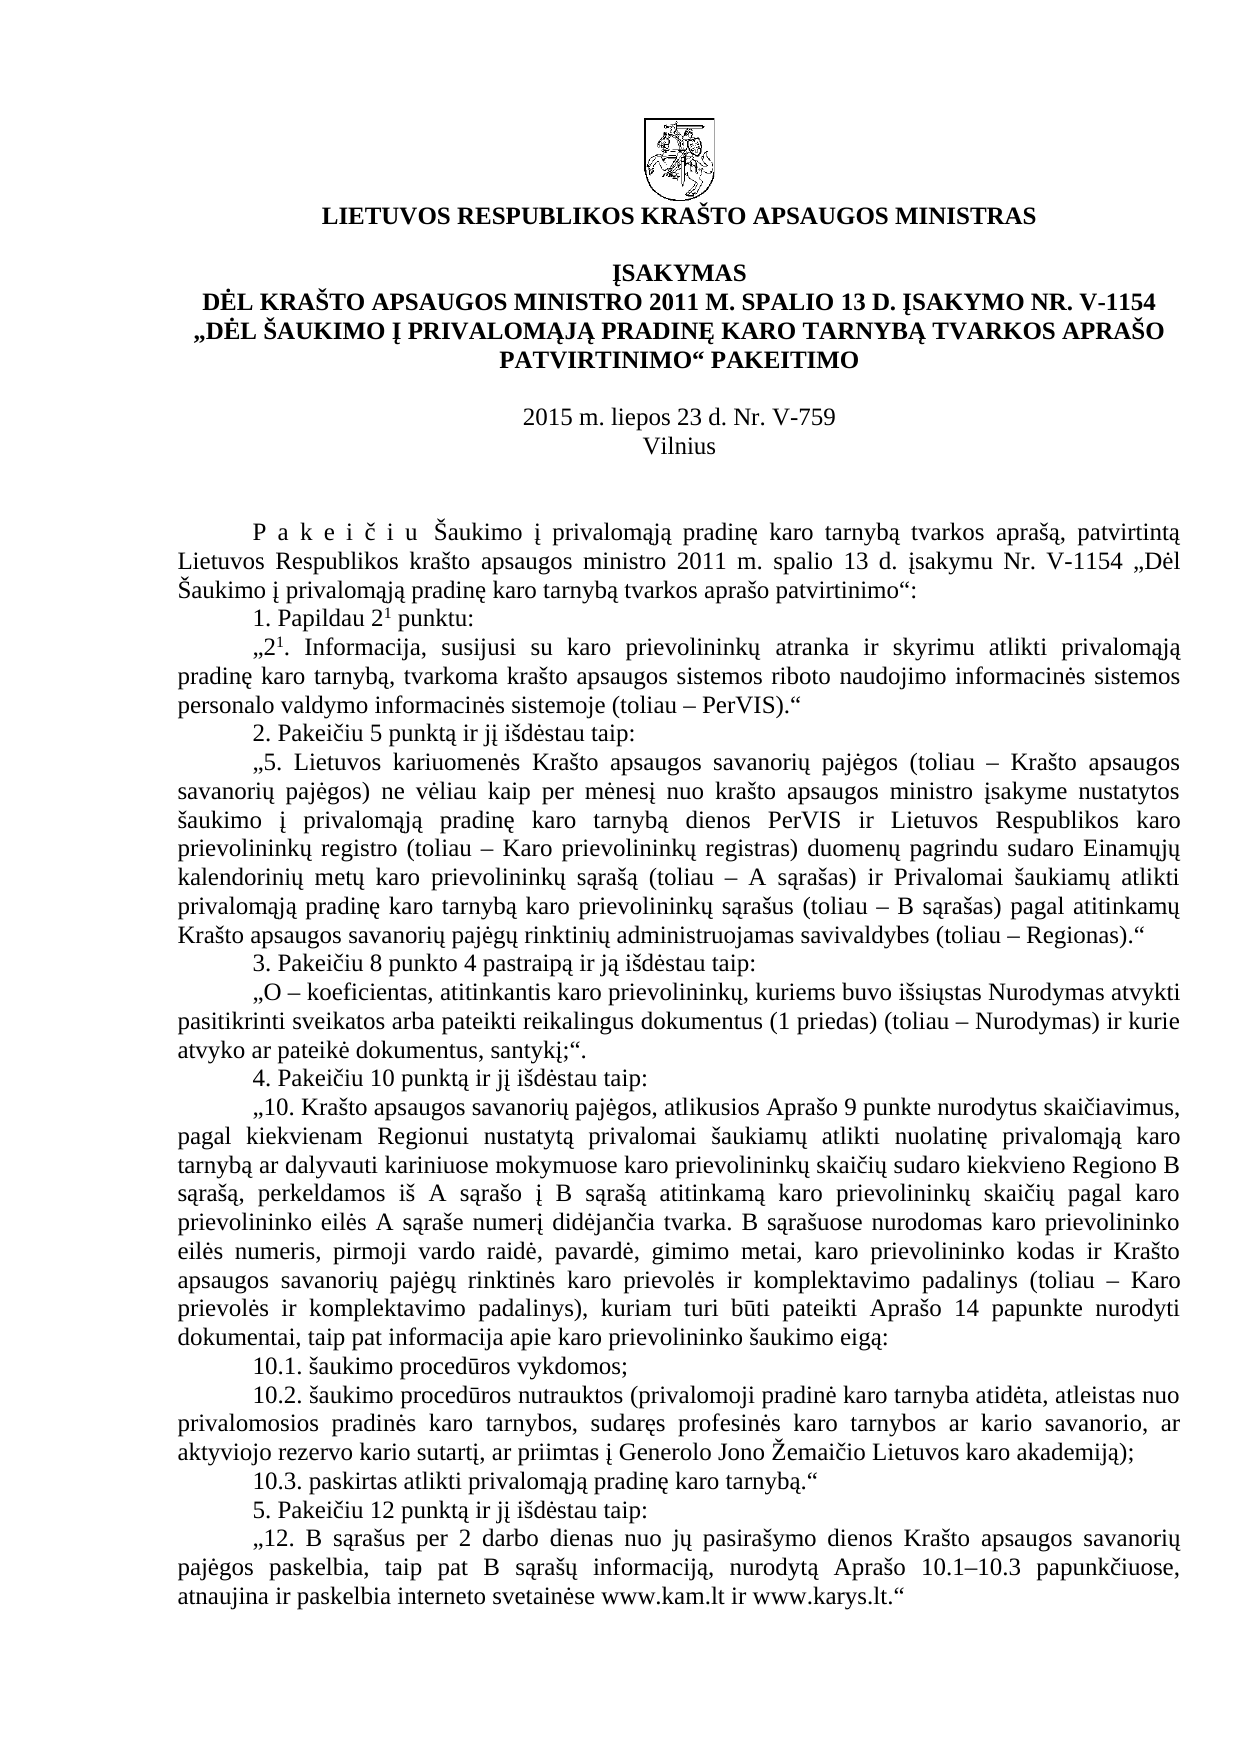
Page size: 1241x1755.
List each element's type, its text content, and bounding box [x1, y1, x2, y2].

text 1. Papildau 21 punktu: [177, 603, 1181, 632]
text 10.3. paskirtas atlikti privalomąją pradinę karo tarnybą.“ [177, 1466, 1181, 1495]
text „10. Krašto apsaugos savanorių pajėgos, atlikusios Aprašo 9 punkte nurodytus skaičiavimus, pagal kiekvienam Regionui nustatytą privalomai šaukiamų atlikti nuolatinę privalomąją karo tarnybą ar dalyvauti kariniuose mokymuose karo prievolininkų skaičių sudaro kiekvieno Regiono B sąrašą, perkeldamos iš A sąrašo į B sąrašą atitinkamą karo prievolininkų skaičių pagal karo prievolininko eilės A sąraše numerį didėjančia tvarka. B sąrašuose nurodomas karo prievolininko eilės numeris, pirmoji vardo raidė, pavardė, gimimo metai, karo prievolininko kodas ir Krašto apsaugos savanorių pajėgų rinktinės karo prievolės ir komplektavimo padalinys (toliau – Karo prievolės ir komplektavimo padalinys), kuriam turi būti pateikti Aprašo 14 papunkte nurodyti dokumentai, taip pat informacija apie karo prievolininko šaukimo eigą: [177, 1092, 1181, 1351]
text DĖL KRAŠTO APSAUGOS MINISTRO 2011 M. SPALIO 13 D. ĮSAKYMO NR. V-1154 „DĖL ŠAUKIMO Į PRIVALOMĄJĄ PRADINĘ KARO TARNYBĄ TVARKOS APRAŠO PATVIRTINIMO“ PAKEITIMO [177, 287, 1181, 373]
text lietuvos respublikos krašto apsaugos ministras [177, 201, 1181, 230]
text 5. Pakeičiu 12 punktą ir jį išdėstau taip: [177, 1495, 1181, 1523]
text 10.2. šaukimo procedūros nutrauktos (privalomoji pradinė karo tarnyba atidėta, atleistas nuo privalomosios pradinės karo tarnybos, sudaręs profesinės karo tarnybos ar kario savanorio, ar aktyviojo rezervo kario sutartį, ar priimtas į Generolo Jono Žemaičio Lietuvos karo akademiją); [177, 1380, 1181, 1466]
text ĮSAKYMAS [177, 258, 1181, 287]
text 3. Pakeičiu 8 punkto 4 pastraipą ir ją išdėstau taip: [177, 948, 1181, 977]
text „O – koeficientas, atitinkantis karo prievolininkų, kuriems buvo išsiųstas Nurodymas atvykti pasitikrinti sveikatos arba pateikti reikalingus dokumentus (1 priedas) (toliau – Nurodymas) ir kurie atvyko ar pateikė dokumentus, santykį;“. [177, 977, 1181, 1063]
text „12. B sąrašus per 2 darbo dienas nuo jų pasirašymo dienos Krašto apsaugos savanorių pajėgos paskelbia, taip pat B sąrašų informaciją, nurodytą Aprašo 10.1–10.3 papunkčiuose, atnaujina ir paskelbia interneto svetainėse www.kam.lt ir www.karys.lt.“ [177, 1523, 1181, 1610]
text Vilnius [177, 431, 1181, 460]
text „5. Lietuvos kariuomenės Krašto apsaugos savanorių pajėgos (toliau – Krašto apsaugos savanorių pajėgos) ne vėliau kaip per mėnesį nuo krašto apsaugos ministro įsakyme nustatytos šaukimo į privalomąją pradinę karo tarnybą dienos PerVIS ir Lietuvos Respublikos karo prievolininkų registro (toliau – Karo prievolininkų registras) duomenų pagrindu sudaro Einamųjų kalendorinių metų karo prievolininkų sąrašą (toliau – A sąrašas) ir Privalomai šaukiamų atlikti privalomąją pradinę karo tarnybą karo prievolininkų sąrašus (toliau – B sąrašas) pagal atitinkamų Krašto apsaugos savanorių pajėgų rinktinių administruojamas savivaldybes (toliau – Regionas).“ [177, 747, 1181, 948]
text „21. Informacija, susijusi su karo prievolininkų atranka ir skyrimu atlikti privalomąją pradinę karo tarnybą, tvarkoma krašto apsaugos sistemos riboto naudojimo informacinės sistemos personalo valdymo informacinės sistemoje (toliau – PerVIS).“ [177, 632, 1181, 718]
text 2015 m. liepos 23 d. Nr. V-759 [177, 402, 1181, 431]
text 4. Pakeičiu 10 punktą ir jį išdėstau taip: [177, 1063, 1181, 1092]
text 10.1. šaukimo procedūros vykdomos; [177, 1351, 1181, 1380]
text P a k e i č i u Šaukimo į privalomąją pradinę karo tarnybą tvarkos aprašą, patvirtintą Lietuvos Respublikos krašto apsaugos ministro 2011 m. spalio 13 d. įsakymu Nr. V-1154 „Dėl Šaukimo į privalomąją pradinę karo tarnybą tvarkos aprašo patvirtinimo“: [177, 517, 1181, 603]
text 2. Pakeičiu 5 punktą ir jį išdėstau taip: [177, 718, 1181, 747]
